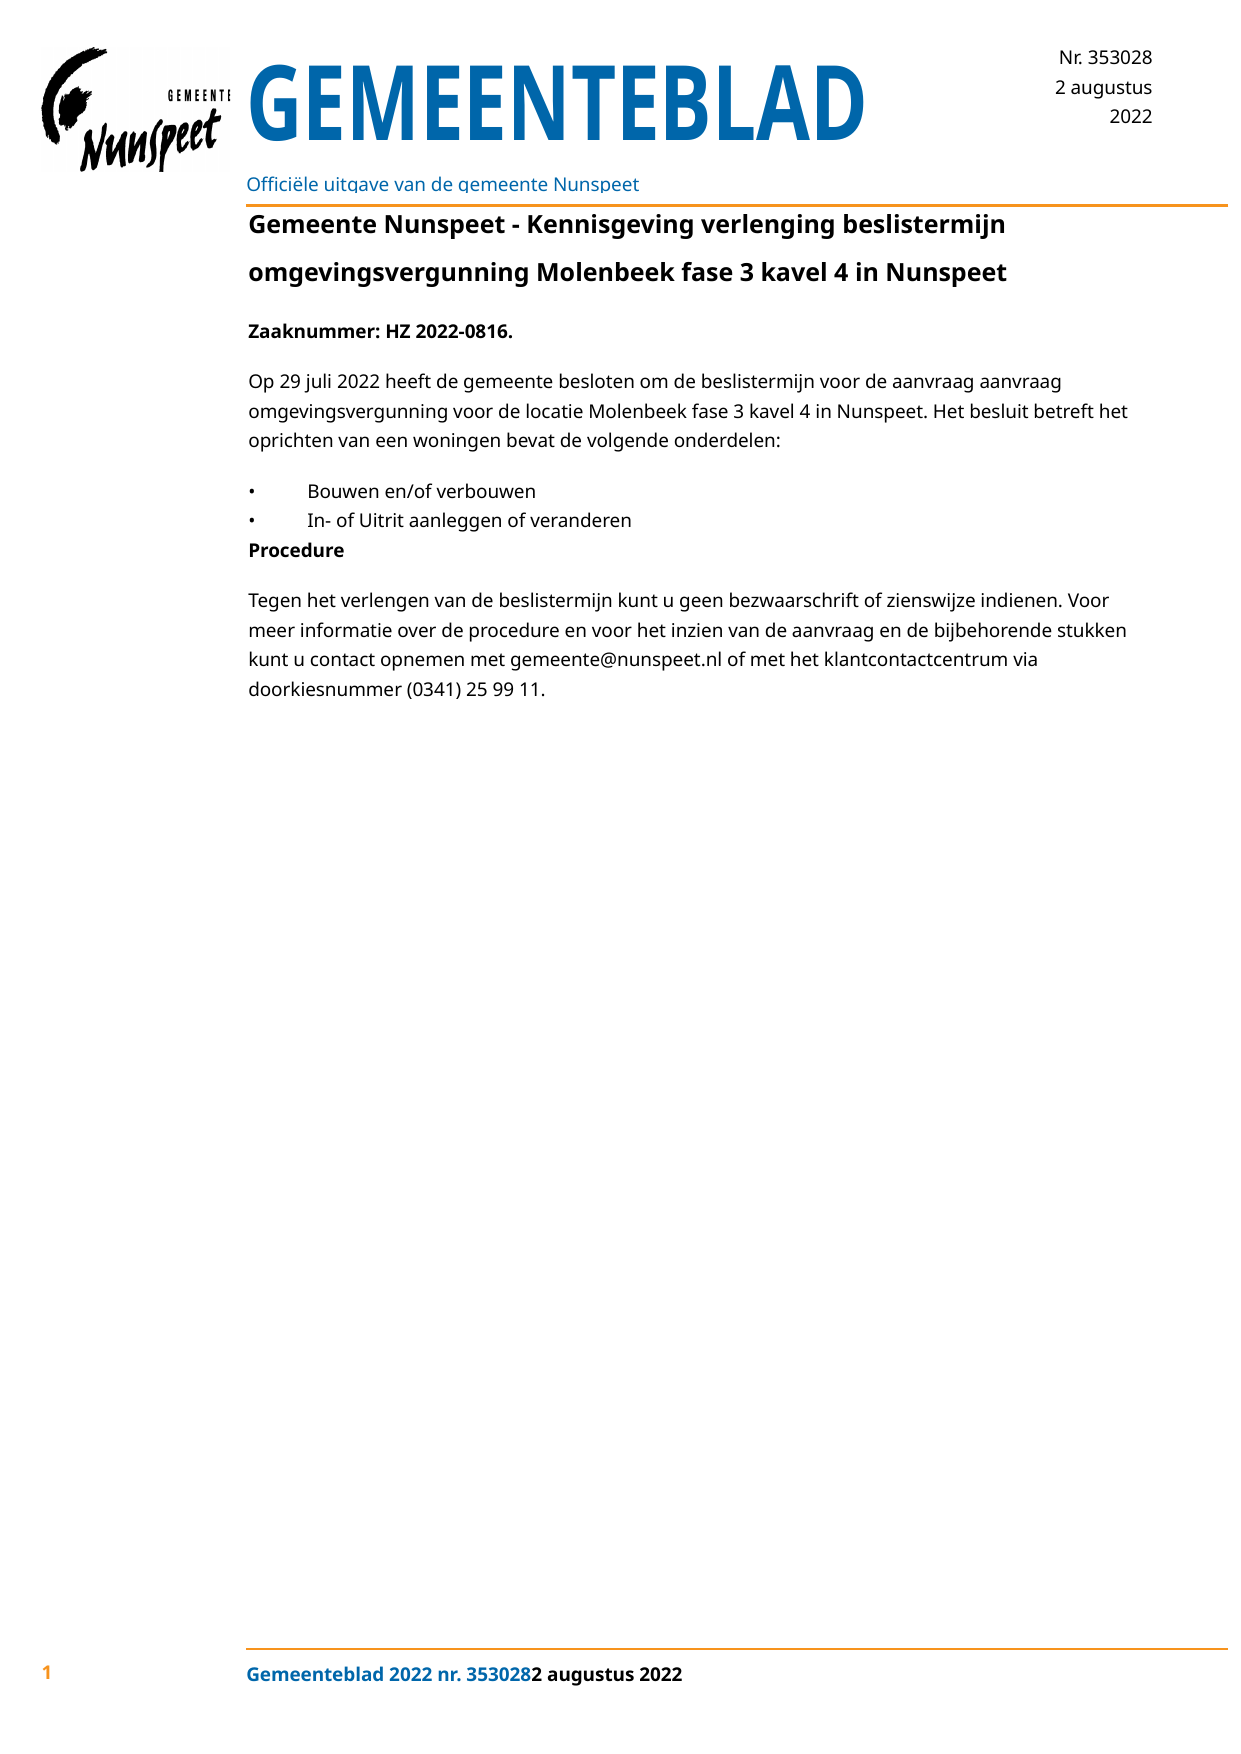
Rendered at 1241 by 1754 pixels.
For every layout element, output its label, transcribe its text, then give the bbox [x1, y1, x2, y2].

text Gemeente Nunspeet - Kennisgeving verlenging beslistermijn omgevingsvergunning Molenbeek fase 3 kavel 4 in Nunspeet [248, 207, 1152, 288]
picture [41, 47, 231, 172]
text Procedure [248, 537, 1152, 563]
list Bouwen en/of verbouwen [248, 478, 1152, 504]
text Zaaknummer: HZ 2022-0816. [248, 318, 1152, 344]
text Op 29 juli 2022 heeft de gemeente besloten om de beslistermijn voor de aanvraag aanvraag omgevingsvergunning voor de locatie Molenbeek fase 3 kavel 4 in Nunspeet. Het besluit betreft het oprichten van een woningen bevat de volgende onderdelen: [248, 368, 1152, 453]
text Tegen het verlengen van de beslistermijn kunt u geen bezwaarschrift of zienswijze indienen. Voor meer informatie over de procedure en voor het inzien van de aanvraag en de bijbehorende stukken kunt u contact opnemen met gemeente@nunspeet.nl of met het klantcontactcentrum via doorkiesnummer (0341) 25 99 11. [248, 587, 1152, 702]
list In- of Uitrit aanleggen of veranderen [248, 507, 1152, 533]
